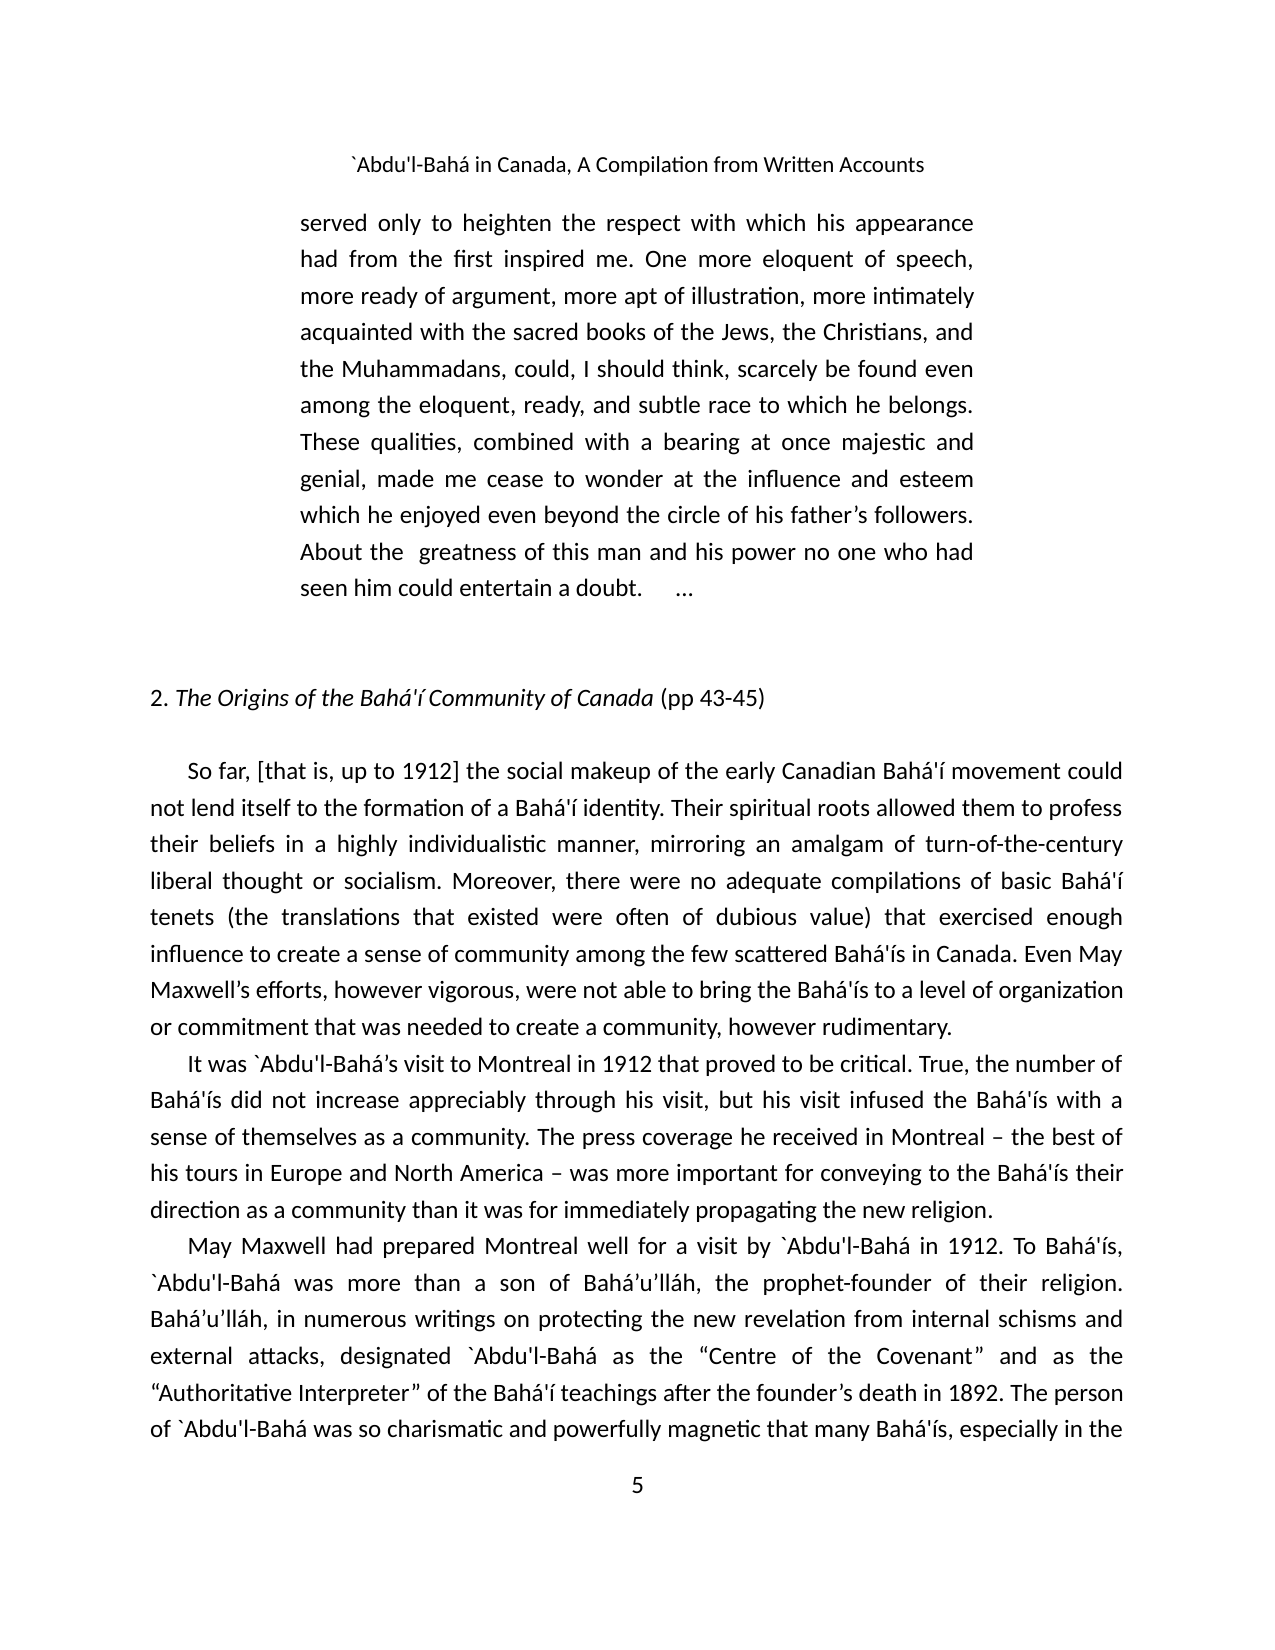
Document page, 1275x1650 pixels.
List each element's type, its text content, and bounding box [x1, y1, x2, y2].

text May Maxwell had prepared Montreal well for a visit by `Abdu'l-Bahá in 1912. To Bahá'ís, `Abdu'l-Bahá was more than a son of Bahá’u’lláh, the prophet-founder of their religion. Bahá’u’lláh, in numerous writings on protecting the new revelation from internal schisms and external attacks, designated `Abdu'l-Bahá as the “Centre of the Covenant” and as the “Authoritative Interpreter” of the Bahá'í teachings after the founder’s death in 1892. The person of `Abdu'l-Bahá was so charismatic and powerfully magnetic that many Bahá'ís, especially in the [150, 1231, 1125, 1444]
text So far, [that is, up to 1912] the social makeup of the early Canadian Bahá'í movement could not lend itself to the formation of a Bahá'í identity. Their spiritual roots allowed them to profess their beliefs in a highly individualistic manner, mirroring an amalgam of turn-of-the-century liberal thought or socialism. Moreover, there were no adequate compilations of basic Bahá'í tenets (the translations that existed were often of dubious value) that exercised enough influence to create a sense of community among the few scattered Bahá'ís in Canada. Even May Maxwell’s efforts, however vigorous, were not able to bring the Bahá'ís to a level of organization or commitment that was needed to create a community, however rudimentary. [150, 755, 1125, 1042]
text Bahá'ís did not increase appreciably through his visit, but his visit infused the Bahá'ís with a sense of themselves as a community. The press coverage he received in Montreal – the best of his tours in Europe and North America – was more important for conveying to the Bahá'ís their direction as a community than it was for immediately propagating the new religion. [150, 1084, 1125, 1224]
text 2. The Origins of the Bahá'í Community of Canada (pp 43-45) [150, 682, 1125, 713]
text It was `Abdu'l-Bahá’s visit to Montreal in 1912 that proved to be critical. True, the number of [150, 1048, 1125, 1078]
text served only to heighten the respect with which his appearance had from the first inspired me. One more eloquent of speech, more ready of argument, more apt of illustration, more intimately acquainted with the sacred books of the Jews, the Christians, and the Muhammadans, could, I should think, scarcely be found even among the eloquent, ready, and subtle race to which he belongs. These qualities, combined with a bearing at once majestic and genial, made me cease to wonder at the influence and esteem which he enjoyed even beyond the circle of his father’s followers. About the greatness of this man and his power no one who had seen him could entertain a doubt. ... [300, 207, 975, 603]
